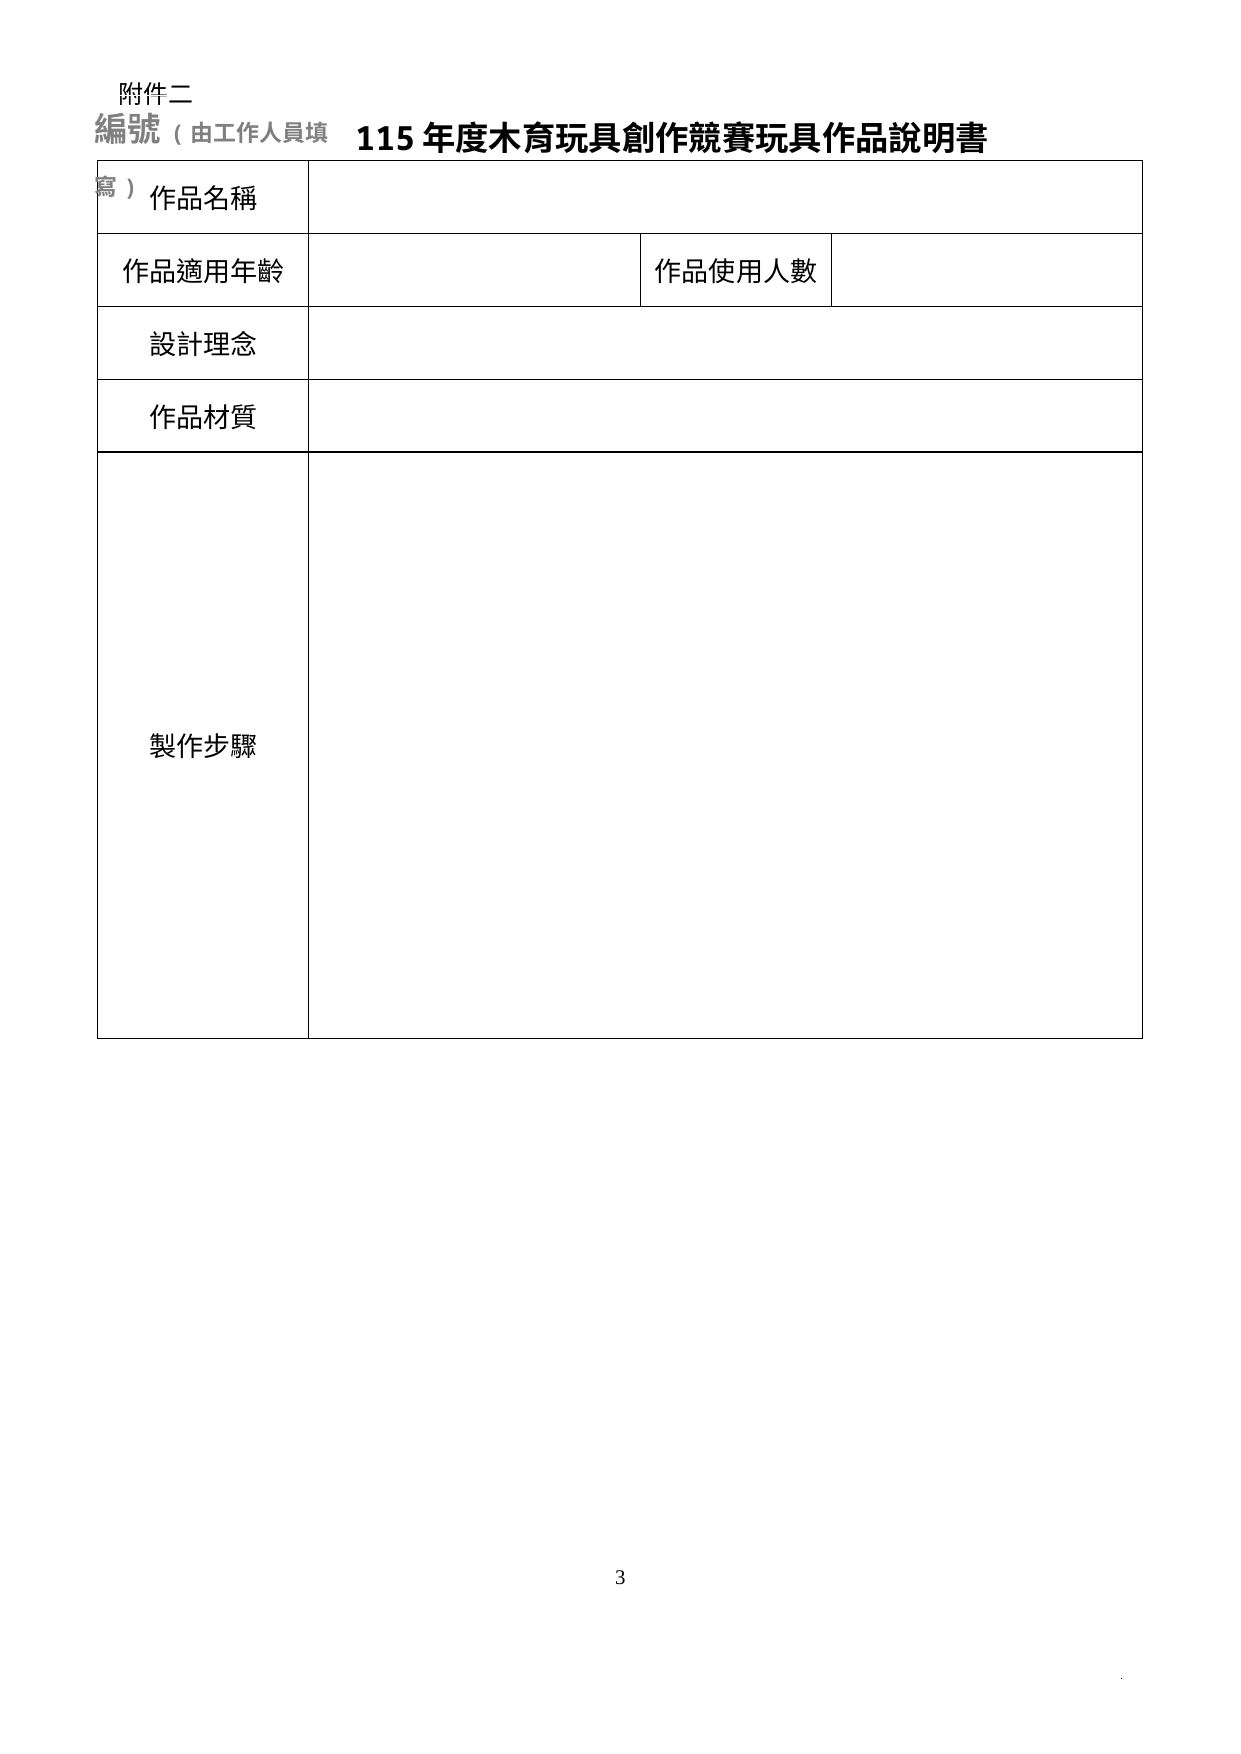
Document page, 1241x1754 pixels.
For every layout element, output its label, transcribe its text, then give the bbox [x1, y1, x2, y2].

text 115年度木育玩具創作競賽玩具作品說明書 [377, 111, 1122, 160]
text 115年度木育玩具創作競賽玩具作品說明書 [118, 111, 375, 159]
table_cell 作品適用年齡 [98, 234, 308, 306]
table_cell [309, 307, 1142, 378]
text 附件二 [118, 75, 1122, 111]
table_header [309, 161, 1142, 233]
table_cell 作品材質 [98, 380, 308, 451]
table_header 作品名稱 [98, 161, 308, 233]
table_cell [309, 234, 640, 306]
table_cell 設計理念 [98, 307, 308, 378]
table_cell 作品使用人數 [641, 234, 831, 306]
table_cell [309, 380, 1142, 451]
table_cell [309, 453, 1142, 1038]
table_cell 製作步驟 [98, 453, 308, 1038]
table_cell [832, 234, 1142, 306]
